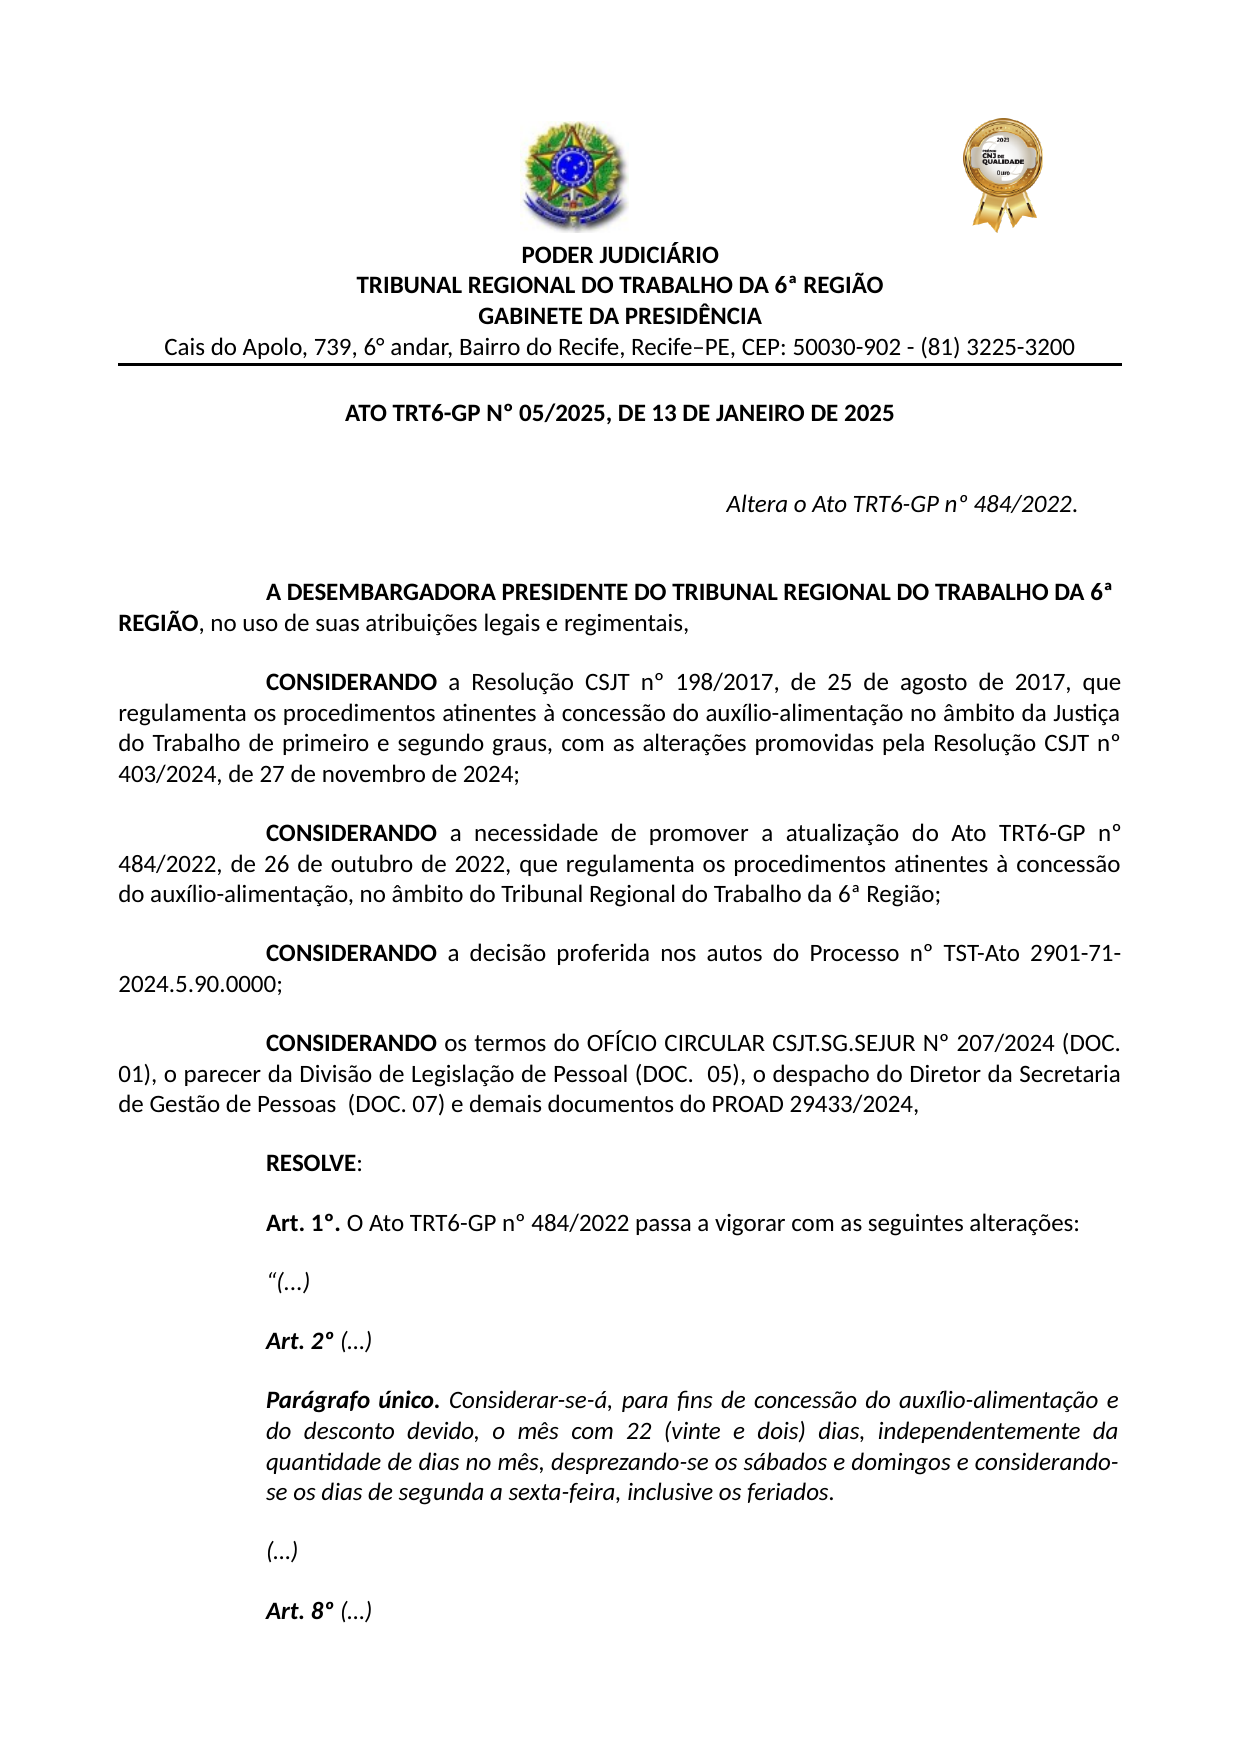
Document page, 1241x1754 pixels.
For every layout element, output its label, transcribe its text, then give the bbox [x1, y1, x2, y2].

text GABINETE DA PRESIDÊNCIA [118, 300, 1122, 331]
text Cais do Apolo, 739, 6° andar, Bairro do Recife, Recife–PE, CEP: 50030-902 - (81) 3225-3200 [118, 331, 1122, 363]
text Altera o Ato TRT6-GP nº 484/2022. [726, 488, 1122, 519]
picture [963, 118, 1043, 233]
text CONSIDERANDO a Resolução CSJT nº 198/2017, de 25 de agosto de 2017, que regulamenta os procedimentos atinentes à concessão do auxílio-alimentação no âmbito da Justiça do Trabalho de primeiro e segundo graus, com as alterações promovidas pela Resolução CSJT nº 403/2024, de 27 de novembro de 2024; [118, 666, 1122, 788]
text Art. 2º (…) [118, 1325, 1122, 1356]
text TRIBUNAL REGIONAL DO TRABALHO DA 6ª REGIÃO [118, 270, 1122, 300]
text (…) [266, 1536, 1122, 1566]
text CONSIDERANDO os termos do OFÍCIO CIRCULAR CSJT.SG.SEJUR Nº 207/2024 (DOC. 01), o parecer da Divisão de Legislação de Pessoal (DOC. 05), o despacho do Diretor da Secretaria de Gestão de Pessoas (DOC. 07) e demais documentos do PROAD 29433/2024, [118, 1027, 1122, 1119]
text CONSIDERANDO a decisão proferida nos autos do Processo nº TST-Ato 2901-71-2024.5.90.0000; [118, 937, 1122, 998]
text A DESEMBARGADORA PRESIDENTE DO TRIBUNAL REGIONAL DO TRABALHO DA 6ª REGIÃO, no uso de suas atribuições legais e regimentais, [118, 577, 1122, 638]
text PODER JUDICIÁRIO [118, 239, 1122, 270]
text “(...) [118, 1266, 1122, 1297]
text Art. 8º (…) [266, 1595, 1122, 1625]
text Parágrafo único. Considerar-se-á, para fins de concessão do auxílio-alimentação e do desconto devido, o mês com 22 (vinte e dois) dias, independentemente da quantidade de dias no mês, desprezando-se os sábados e domingos e considerando-se os dias de segunda a sexta-feira, inclusive os feriados. [266, 1385, 1122, 1507]
picture [520, 121, 630, 233]
text RESOLVE: [118, 1148, 1122, 1178]
text ATO TRT6-GP Nº 05/2025, DE 13 DE JANEIRO DE 2025 [118, 397, 1122, 427]
text CONSIDERANDO a necessidade de promover a atualização do Ato TRT6-GP nº 484/2022, de 26 de outubro de 2022, que regulamenta os procedimentos atinentes à concessão do auxílio-alimentação, no âmbito do Tribunal Regional do Trabalho da 6ª Região; [118, 817, 1122, 909]
text Art. 1º. O Ato TRT6-GP nº 484/2022 passa a vigorar com as seguintes alterações: [118, 1207, 1122, 1237]
